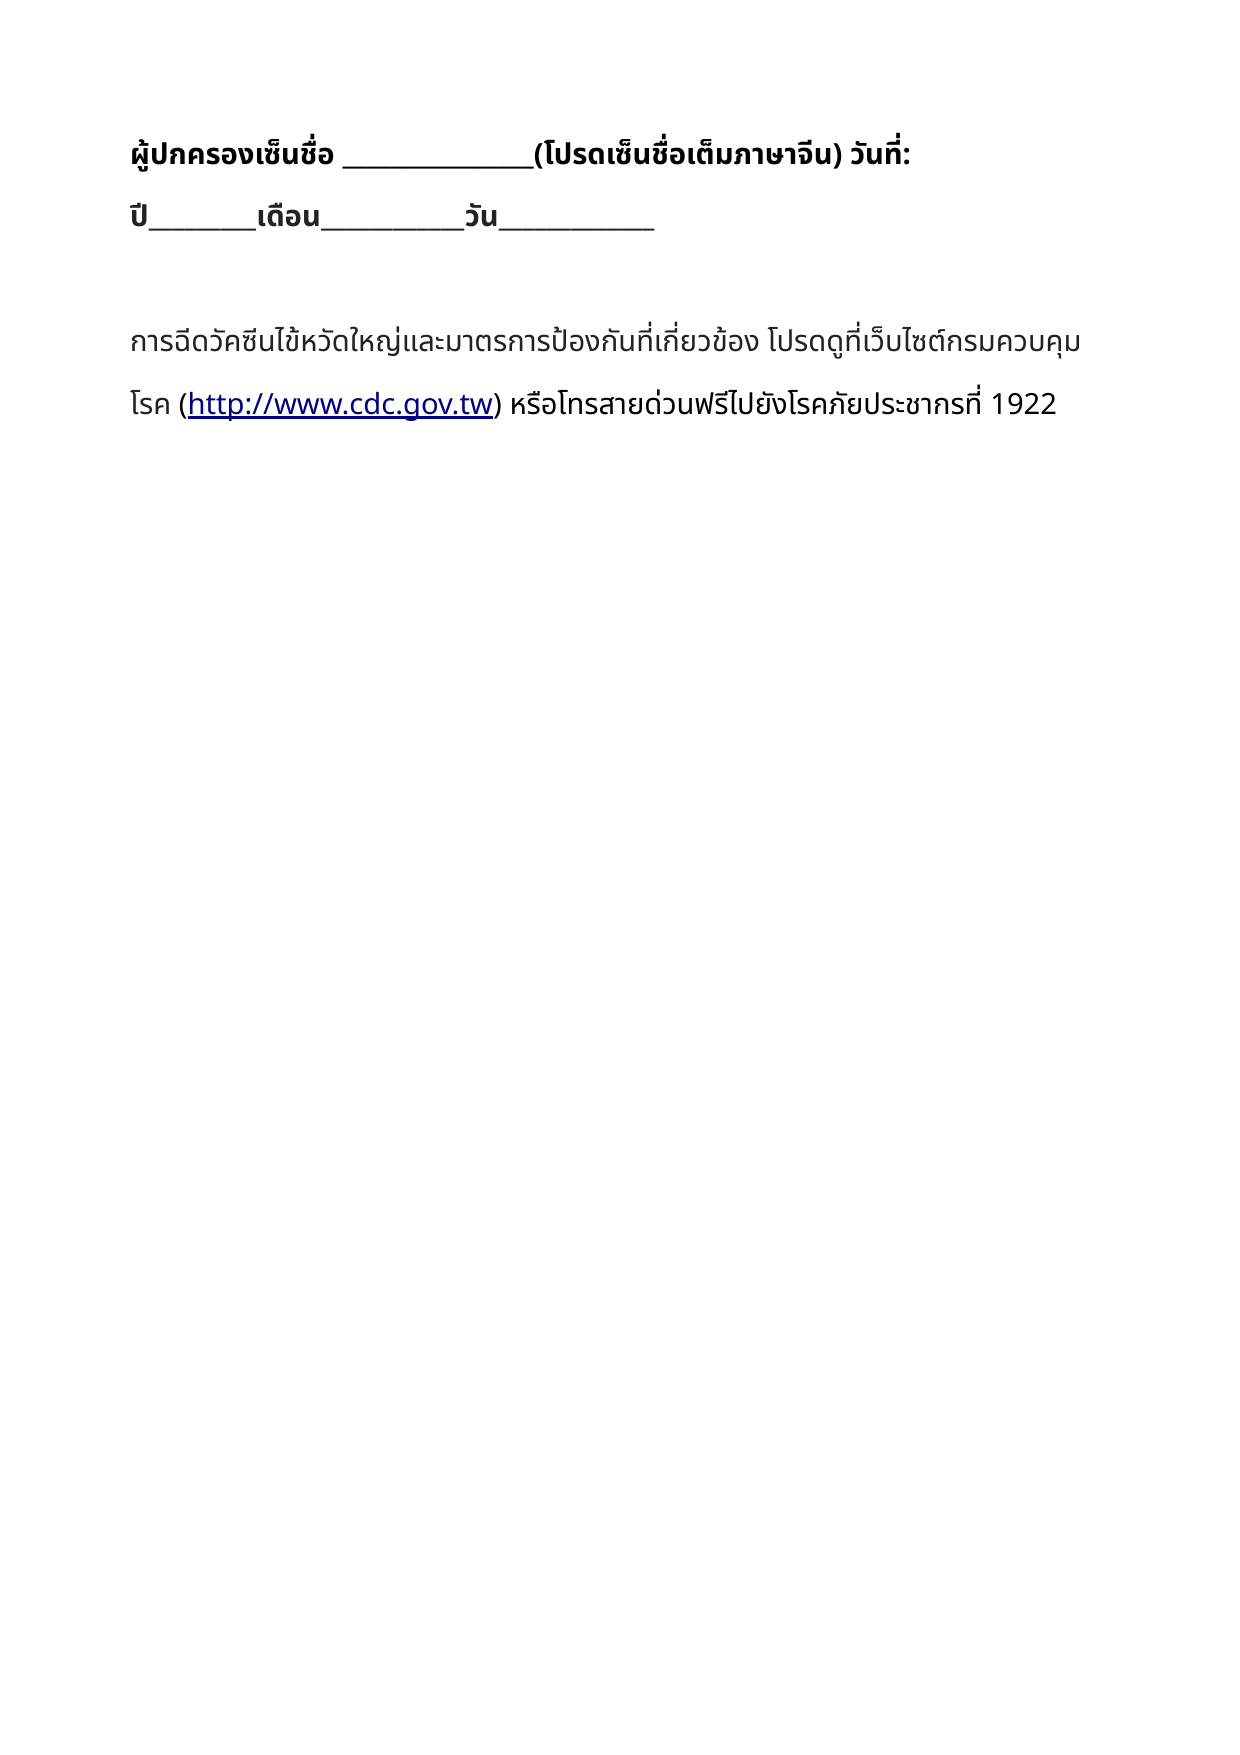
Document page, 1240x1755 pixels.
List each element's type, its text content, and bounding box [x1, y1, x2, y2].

text ผู้ปกครองเซ็นชื่อ ________________(โปรดเซ็นชื่อเต็มภาษาจีน) วันที่: ปี_________เดือน____________วัน_____________ [130, 113, 1110, 238]
text การฉีดวัคซีนไข้หวัดใหญ่และมาตรการป้องกันที่เกี่ยวข้อง โปรดดูที่เว็บไซต์กรมควบคุมโรค (http://www.cdc.gov.tw) หรือโทรสายด่วนฟรีไปยังโรคภัยประชากรที่ 1922 [130, 301, 1110, 426]
